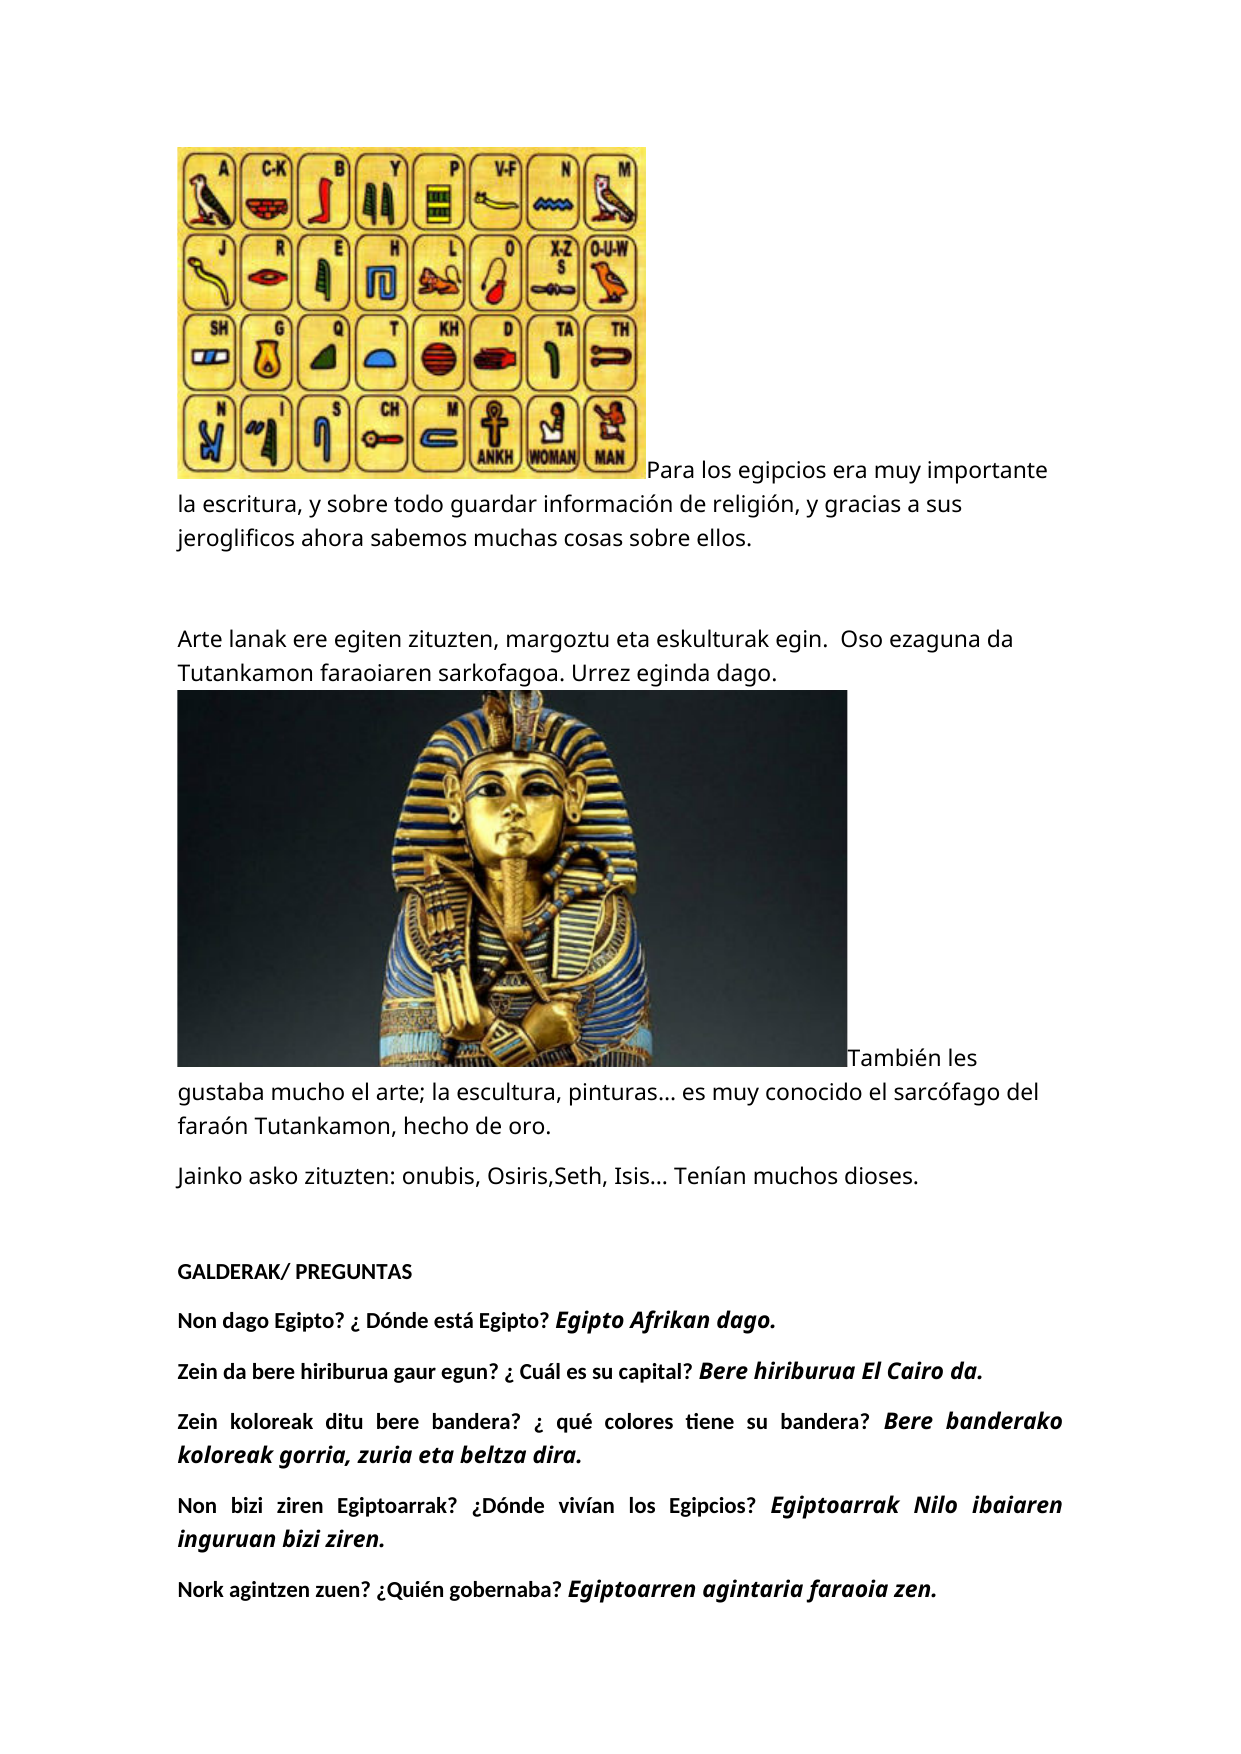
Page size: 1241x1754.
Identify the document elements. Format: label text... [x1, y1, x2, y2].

text Zein koloreak ditu bere bandera? ¿ qué colores tiene su bandera? Bere banderako koloreak gorria, zuria eta beltza dira. [177, 1405, 1063, 1470]
text Jainko asko zituzten: onubis, Osiris,Seth, Isis… Tenían muchos dioses. [177, 1160, 1063, 1191]
text Non bizi ziren Egiptoarrak? ¿Dónde vivían los Egipcios? Egiptoarrak Nilo ibaiaren inguruan bizi ziren. [177, 1489, 1063, 1554]
text GALDERAK/ PREGUNTAS [177, 1257, 1063, 1285]
text Nork agintzen zuen? ¿Quién gobernaba? Egiptoarren agintaria faraoia zen. [177, 1573, 1063, 1604]
text Para los egipcios era muy importante la escritura, y sobre todo guardar información de religión, y gracias a sus jeroglificos ahora sabemos muchas cosas sobre ellos. [177, 148, 1063, 553]
text Non dago Egipto? ¿ Dónde está Egipto? Egipto Afrikan dago. [177, 1304, 1063, 1335]
picture [177, 147, 646, 479]
text Arte lanak ere egiten zituzten, margoztu eta eskulturak egin. Oso ezaguna da Tutankamon faraoiaren sarkofagoa. Urrez eginda dago.También les gustaba mucho el arte; la escultura, pinturas… es muy conocido el sarcófago del faraón Tutankamon, hecho de oro. [177, 623, 1063, 1141]
picture [177, 690, 848, 1067]
text Zein da bere hiriburua gaur egun? ¿ Cuál es su capital? Bere hiriburua El Cairo da. [177, 1354, 1063, 1386]
